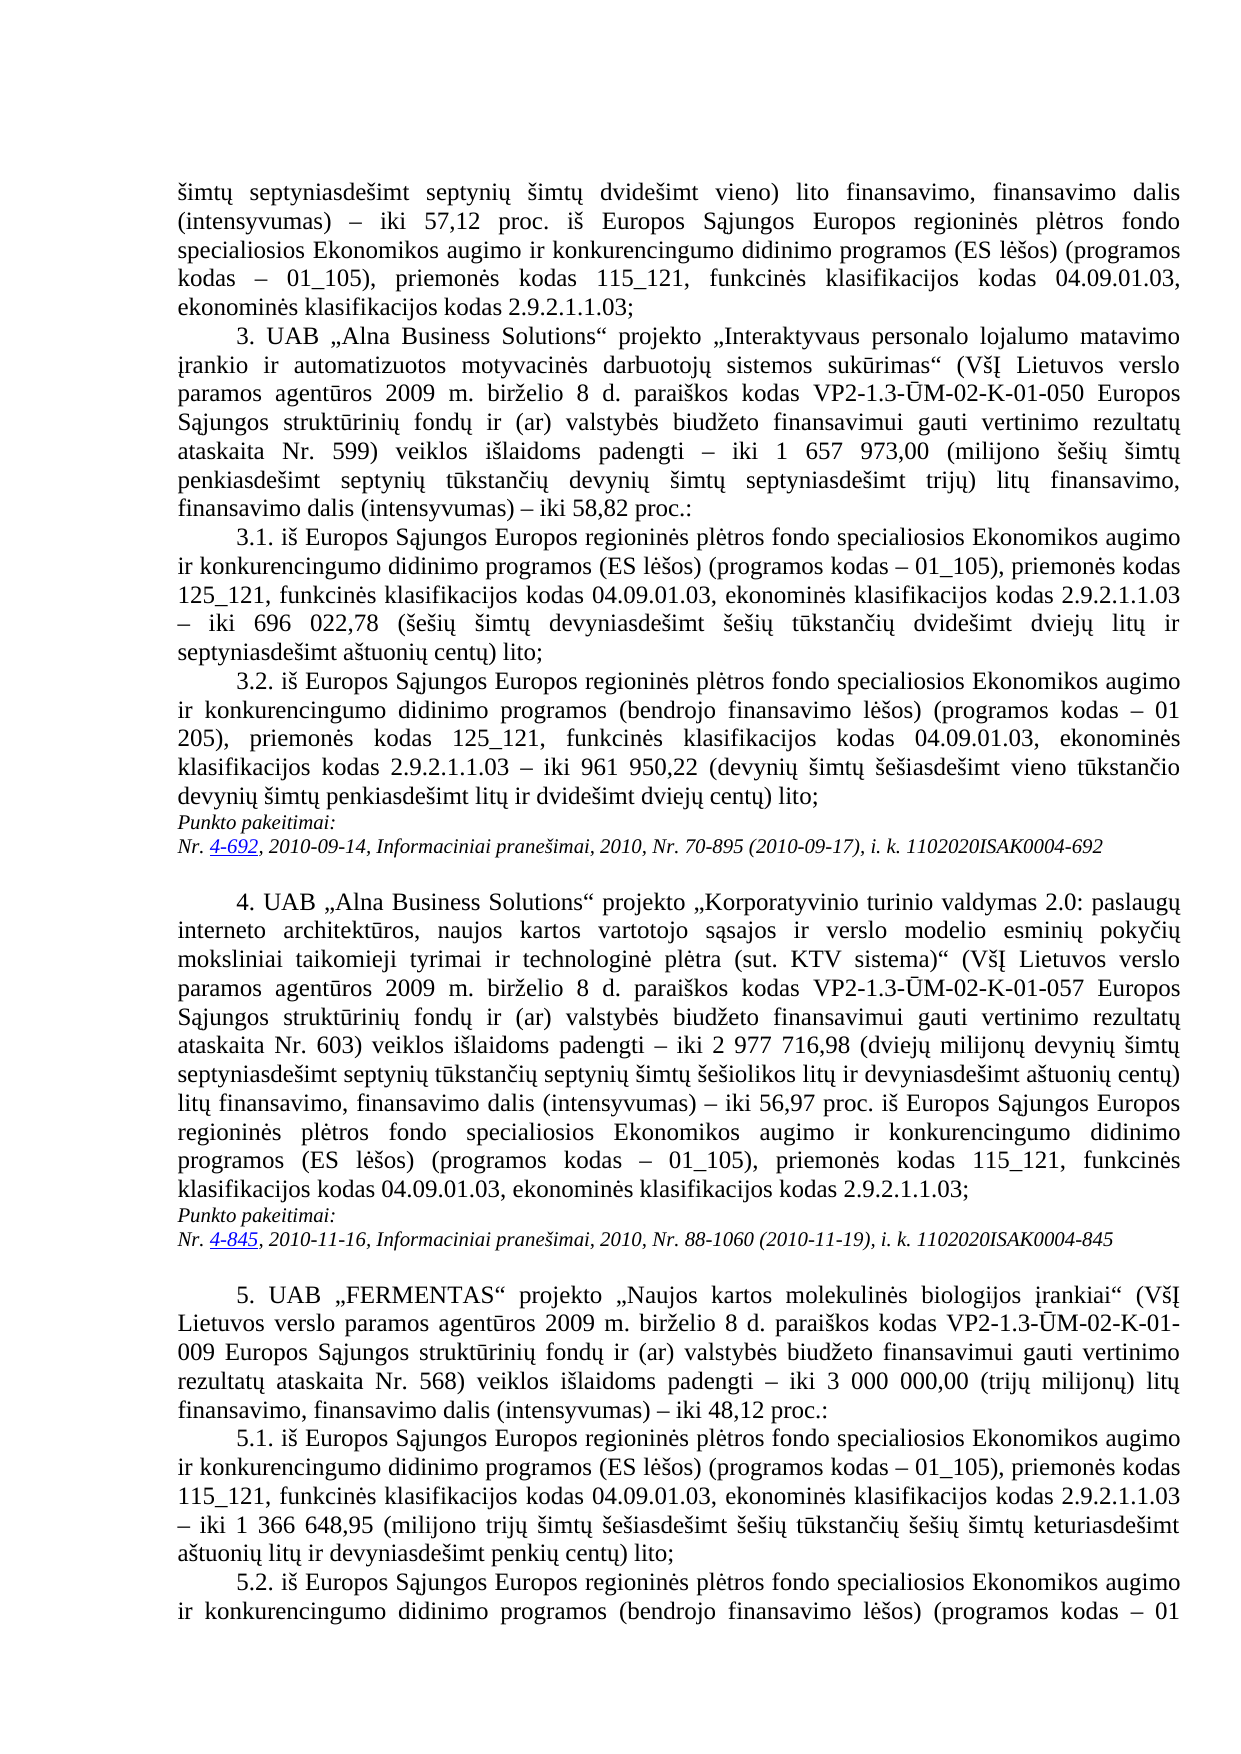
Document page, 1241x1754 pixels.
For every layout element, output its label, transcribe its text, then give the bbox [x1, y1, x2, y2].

text 5.1. iš Europos Sąjungos Europos regioninės plėtros fondo specialiosios Ekonomikos augimo ir konkurencingumo didinimo programos (ES lėšos) (programos kodas – 01_105), priemonės kodas 115_121, funkcinės klasifikacijos kodas 04.09.01.03, ekonominės klasifikacijos kodas 2.9.2.1.1.03 – iki 1 366 648,95 (milijono trijų šimtų šešiasdešimt šešių tūkstančių šešių šimtų keturiasdešimt aštuonių litų ir devyniasdešimt penkių centų) lito; [177, 1423, 1181, 1567]
text 4. UAB „Alna Business Solutions“ projekto „Korporatyvinio turinio valdymas 2.0: paslaugų interneto architektūros, naujos kartos vartotojo sąsajos ir verslo modelio esminių pokyčių moksliniai taikomieji tyrimai ir technologinė plėtra (sut. KTV sistema)“ (VšĮ Lietuvos verslo paramos agentūros 2009 m. birželio 8 d. paraiškos kodas VP2-1.3-ŪM-02-K-01-057 Europos Sąjungos struktūrinių fondų ir (ar) valstybės biudžeto finansavimui gauti vertinimo rezultatų ataskaita Nr. 603) veiklos išlaidoms padengti – iki 2 977 716,98 (dviejų milijonų devynių šimtų septyniasdešimt septynių tūkstančių septynių šimtų šešiolikos litų ir devyniasdešimt aštuonių centų) litų finansavimo, finansavimo dalis (intensyvumas) – iki 56,97 proc. iš Europos Sąjungos Europos regioninės plėtros fondo specialiosios Ekonomikos augimo ir konkurencingumo didinimo programos (ES lėšos) (programos kodas – 01_105), priemonės kodas 115_121, funkcinės klasifikacijos kodas 04.09.01.03, ekonominės klasifikacijos kodas 2.9.2.1.1.03; [177, 887, 1181, 1203]
text 3.2. iš Europos Sąjungos Europos regioninės plėtros fondo specialiosios Ekonomikos augimo ir konkurencingumo didinimo programos (bendrojo finansavimo lėšos) (programos kodas – 01 205), priemonės kodas 125_121, funkcinės klasifikacijos kodas 04.09.01.03, ekonominės klasifikacijos kodas 2.9.2.1.1.03 – iki 961 950,22 (devynių šimtų šešiasdešimt vieno tūkstančio devynių šimtų penkiasdešimt litų ir dvidešimt dviejų centų) lito; [177, 666, 1181, 810]
text 5. UAB „FERMENTAS“ projekto „Naujos kartos molekulinės biologijos įrankiai“ (VšĮ Lietuvos verslo paramos agentūros 2009 m. birželio 8 d. paraiškos kodas VP2-1.3-ŪM-02-K-01-009 Europos Sąjungos struktūrinių fondų ir (ar) valstybės biudžeto finansavimui gauti vertinimo rezultatų ataskaita Nr. 568) veiklos išlaidoms padengti – iki 3 000 000,00 (trijų milijonų) litų finansavimo, finansavimo dalis (intensyvumas) – iki 48,12 proc.: [177, 1280, 1181, 1423]
text Punkto pakeitimai: [177, 810, 1181, 834]
text šimtų septyniasdešimt septynių šimtų dvidešimt vieno) lito finansavimo, finansavimo dalis (intensyvumas) – iki 57,12 proc. iš Europos Sąjungos Europos regioninės plėtros fondo specialiosios Ekonomikos augimo ir konkurencingumo didinimo programos (ES lėšos) (programos kodas – 01_105), priemonės kodas 115_121, funkcinės klasifikacijos kodas 04.09.01.03, ekonominės klasifikacijos kodas 2.9.2.1.1.03; [177, 177, 1181, 321]
text Punkto pakeitimai: [177, 1203, 1181, 1227]
text Nr. 4-845, 2010-11-16, Informaciniai pranešimai, 2010, Nr. 88-1060 (2010-11-19), i. k. 1102020ISAK0004-845 [177, 1227, 1181, 1251]
text Nr. 4-692, 2010-09-14, Informaciniai pranešimai, 2010, Nr. 70-895 (2010-09-17), i. k. 1102020ISAK0004-692 [177, 834, 1181, 858]
text 3.1. iš Europos Sąjungos Europos regioninės plėtros fondo specialiosios Ekonomikos augimo ir konkurencingumo didinimo programos (ES lėšos) (programos kodas – 01_105), priemonės kodas 125_121, funkcinės klasifikacijos kodas 04.09.01.03, ekonominės klasifikacijos kodas 2.9.2.1.1.03 – iki 696 022,78 (šešių šimtų devyniasdešimt šešių tūkstančių dvidešimt dviejų litų ir septyniasdešimt aštuonių centų) lito; [177, 522, 1181, 666]
text 5.2. iš Europos Sąjungos Europos regioninės plėtros fondo specialiosios Ekonomikos augimo ir konkurencingumo didinimo programos (bendrojo finansavimo lėšos) (programos kodas – 01 [177, 1567, 1181, 1625]
text 3. UAB „Alna Business Solutions“ projekto „Interaktyvaus personalo lojalumo matavimo įrankio ir automatizuotos motyvacinės darbuotojų sistemos sukūrimas“ (VšĮ Lietuvos verslo paramos agentūros 2009 m. birželio 8 d. paraiškos kodas VP2-1.3-ŪM-02-K-01-050 Europos Sąjungos struktūrinių fondų ir (ar) valstybės biudžeto finansavimui gauti vertinimo rezultatų ataskaita Nr. 599) veiklos išlaidoms padengti – iki 1 657 973,00 (milijono šešių šimtų penkiasdešimt septynių tūkstančių devynių šimtų septyniasdešimt trijų) litų finansavimo, finansavimo dalis (intensyvumas) – iki 58,82 proc.: [177, 321, 1181, 522]
